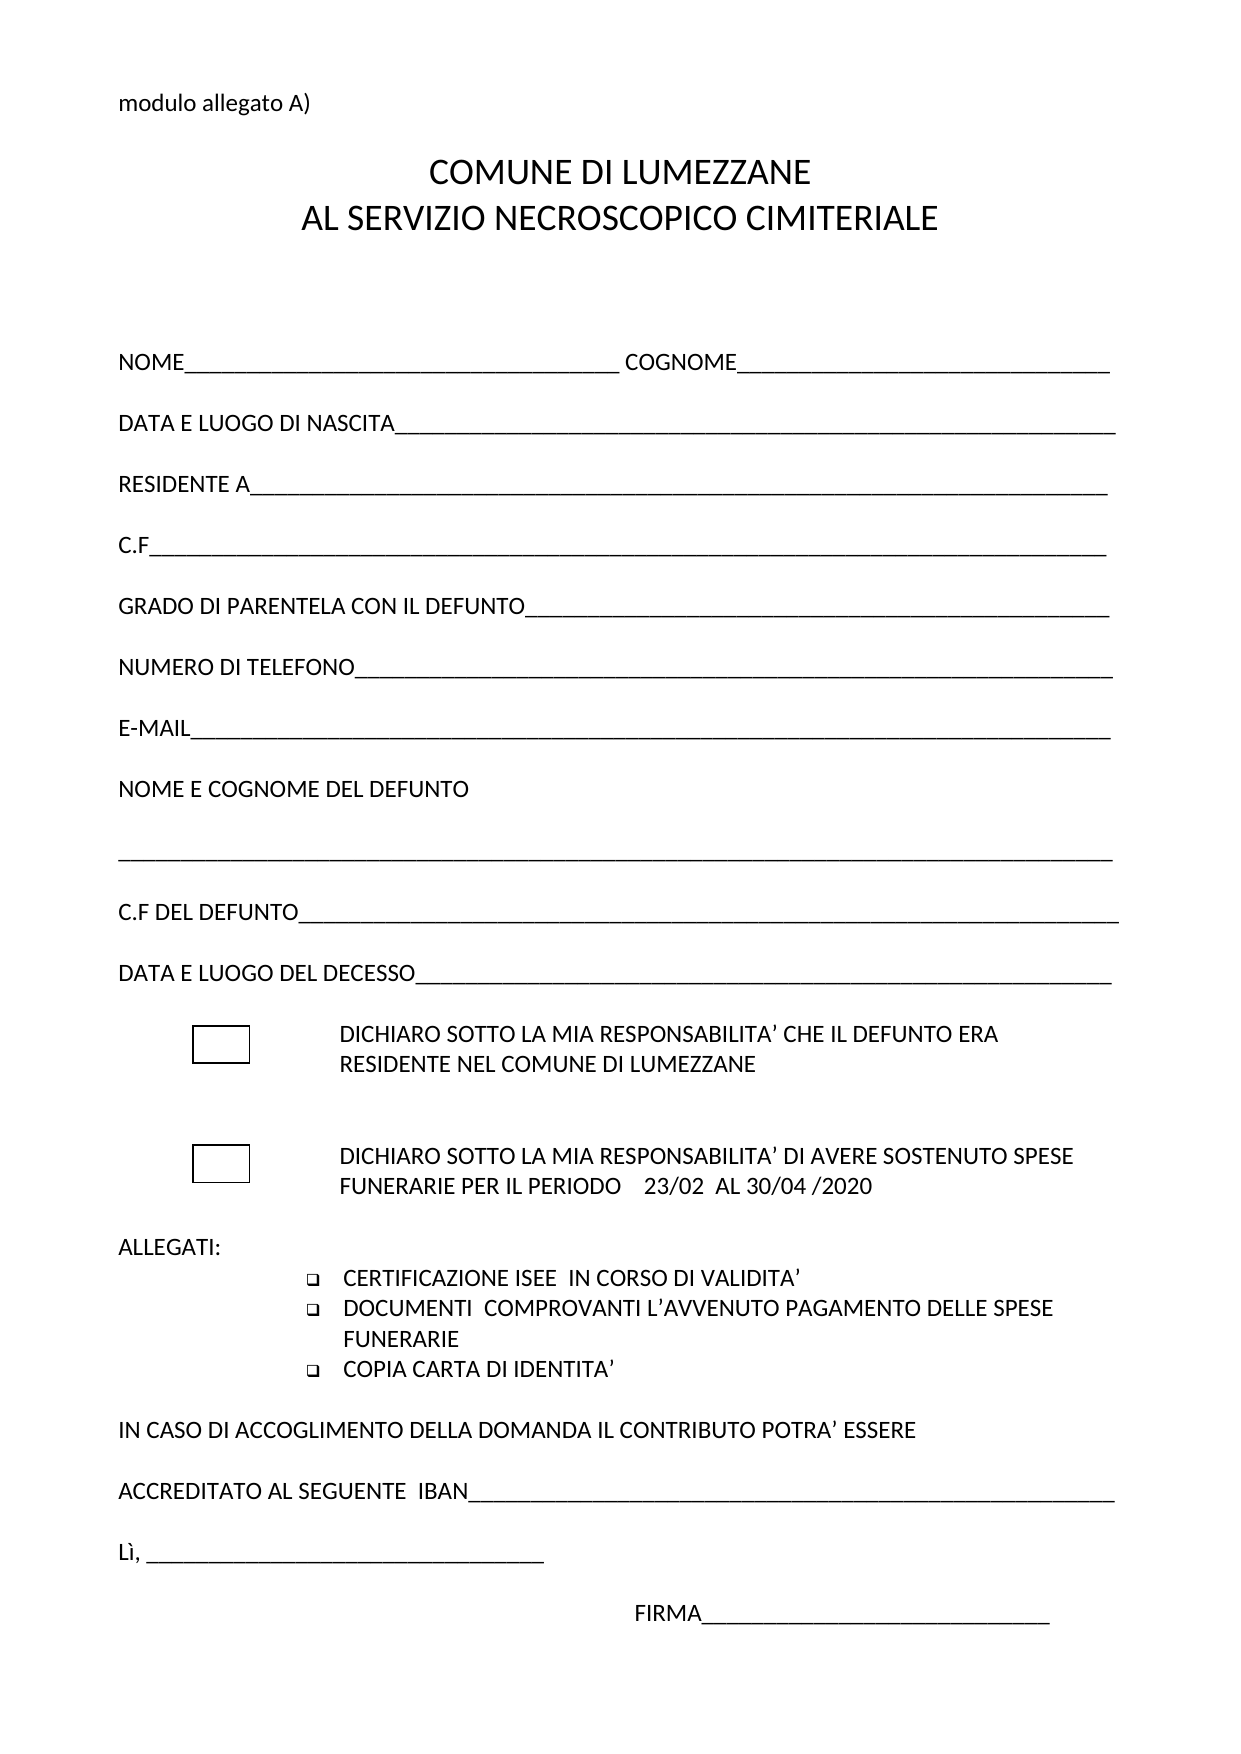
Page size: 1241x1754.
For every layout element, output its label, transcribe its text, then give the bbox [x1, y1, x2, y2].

list COPIA CARTA DI IDENTITA’ [306, 1353, 1122, 1384]
text DATA E LUOGO DI NASCITA__________________________________________________________ [118, 407, 1122, 438]
text COMUNE DI LUMEZZANE [118, 148, 1122, 193]
text RESIDENTE A_____________________________________________________________________ [118, 468, 1122, 499]
text DATA E LUOGO DEL DECESSO________________________________________________________ [118, 957, 1122, 987]
text modulo allegato A) [118, 87, 1122, 117]
text ALLEGATI: [118, 1231, 1122, 1262]
text RESIDENTE NEL COMUNE DI LUMEZZANE [339, 1048, 1122, 1079]
text NUMERO DI TELEFONO_____________________________________________________________ [118, 651, 1122, 682]
text DICHIARO SOTTO LA MIA RESPONSABILITA’ CHE IL DEFUNTO ERA [266, 1018, 1122, 1048]
text C.F_____________________________________________________________________________ [118, 529, 1122, 560]
text FIRMA____________________________ [634, 1598, 1122, 1628]
list CERTIFICAZIONE ISEE IN CORSO DI VALIDITA’ [306, 1262, 1122, 1292]
list DOCUMENTI COMPROVANTI L’AVVENUTO PAGAMENTO DELLE SPESE FUNERARIE [306, 1292, 1122, 1353]
text NOME E COGNOME DEL DEFUNTO [118, 773, 1122, 804]
text NOME___________________________________ COGNOME______________________________ [118, 346, 1122, 377]
text Lì, ________________________________ [118, 1537, 1122, 1567]
text ________________________________________________________________________________ [118, 834, 1122, 865]
text GRADO DI PARENTELA CON IL DEFUNTO_______________________________________________ [118, 590, 1122, 621]
text C.F DEL DEFUNTO__________________________________________________________________ [118, 896, 1122, 926]
text AL SERVIZIO NECROSCOPICO CIMITERIALE [118, 193, 1122, 239]
text IN CASO DI ACCOGLIMENTO DELLA DOMANDA IL CONTRIBUTO POTRA’ ESSERE [118, 1414, 1122, 1445]
text E-MAIL__________________________________________________________________________ [118, 712, 1122, 743]
text ACCREDITATO AL SEGUENTE IBAN____________________________________________________ [118, 1476, 1122, 1506]
text DICHIARO SOTTO LA MIA RESPONSABILITA’ DI AVERE SOSTENUTO SPESE FUNERARIE PER IL PERIODO 23/02 AL 30/04 /2020 [339, 1140, 1122, 1201]
